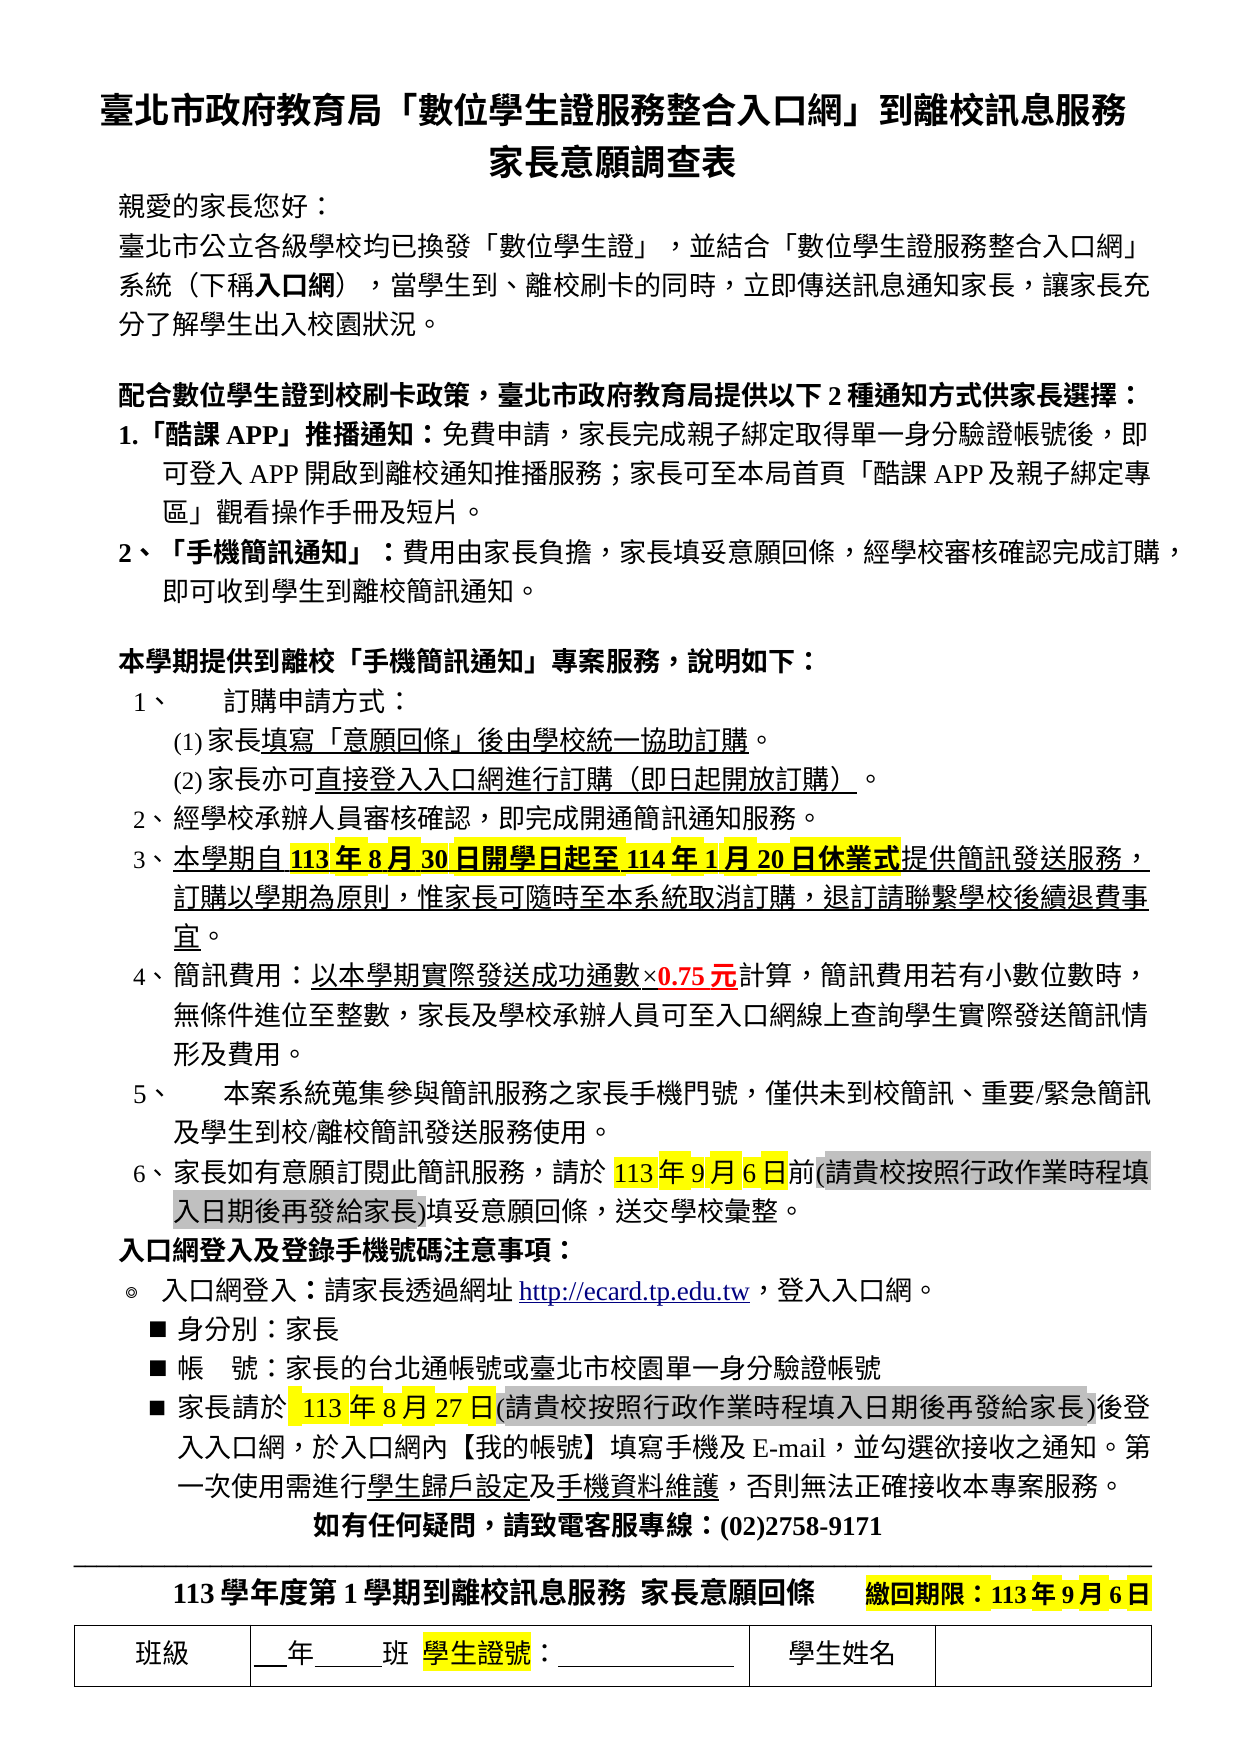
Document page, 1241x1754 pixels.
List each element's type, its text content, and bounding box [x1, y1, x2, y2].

list 入口網登入：請家長透過網址http://ecard.tp.edu.tw，登入入口網。 [124, 1268, 1152, 1308]
list 家長如有意願訂閱此簡訊服務，請於113年9月6日前(請貴校按照行政作業時程填入日期後再發給家長)填妥意願回條，送交學校彙整。 [133, 1151, 1152, 1229]
list 家長填寫「意願回條」後由學校統一協助訂購。 [173, 719, 1152, 758]
text 113學年度第1學期到離校訊息服務 家長意願回條 繳回期限：113年9月6日 [96, 1570, 1152, 1612]
text 本學期提供到離校「手機簡訊通知」專案服務，說明如下： [118, 640, 1152, 679]
text 臺北市政府教育局「數位學生證服務整合入口網」到離校訊息服務 [74, 83, 1152, 134]
list 簡訊費用：以本學期實際發送成功通數×0.75元計算，簡訊費用若有小數位數時，無條件進位至整數，家長及學校承辦人員可至入口網線上查詢學生實際發送簡訊情形及費用。 [133, 954, 1152, 1072]
list 身分別：家長 [148, 1308, 1152, 1347]
list 家長亦可直接登入入口網進行訂購（即日起開放訂購）。 [173, 758, 1152, 797]
list 本案系統蒐集參與簡訊服務之家長手機門號，僅供未到校簡訊、重要/緊急簡訊及學生到校/離校簡訊發送服務使用。 [133, 1072, 1152, 1151]
list 訂購申請方式： [133, 679, 1152, 719]
table_header 班級 [75, 1626, 250, 1686]
text 1.「酷課APP」推播通知：免費申請，家長完成親子綁定取得單一身分驗證帳號後，即可登入APP開啟到離校通知推播服務；家長可至本局首頁「酷課APP及親子綁定專區」觀看操作手冊及短片。 [118, 413, 1152, 531]
text 臺北市公立各級學校均已換發「數位學生證」，並結合「數位學生證服務整合入口網」系統（下稱入口網），當學生到、離校刷卡的同時，立即傳送訊息通知家長，讓家長充分了解學生出入校園狀況。 [118, 224, 1152, 342]
list 帳 號：家長的台北通帳號或臺北市校園單一身分驗證帳號 [148, 1347, 1152, 1386]
table_header 年 班 學生證號： [251, 1626, 749, 1686]
text 親愛的家長您好： [118, 185, 1152, 224]
text 2、「手機簡訊通知」：費用由家長負擔，家長填妥意願回條，經學校審核確認完成訂購，即可收到學生到離校簡訊通知。 [118, 531, 1181, 609]
text 家長意願調查表 [74, 134, 1152, 185]
table_header [936, 1626, 1151, 1686]
table_header 學生姓名 [750, 1626, 935, 1686]
list 本學期自113年8月30日開學日起至114年1月20日休業式提供簡訊發送服務，訂購以學期為原則，惟家長可隨時至本系統取消訂購，退訂請聯繫學校後續退費事宜。 [133, 837, 1152, 954]
text 配合數位學生證到校刷卡政策，臺北市政府教育局提供以下2種通知方式供家長選擇： [118, 373, 1152, 413]
text 入口網登入及登錄手機號碼注意事項： [118, 1229, 1152, 1268]
text 如有任何疑問，請致電客服專線：(02)2758-9171 [74, 1504, 1122, 1543]
list 經學校承辦人員審核確認，即完成開通簡訊通知服務。 [133, 797, 1152, 837]
list 家長請於 113 年8月27日(請貴校按照行政作業時程填入日期後再發給家長)後登入入口網，於入口網內【我的帳號】填寫手機及E-mail，並勾選欲接收之通知。第一次使用需進行學生歸戶設定及手機資料維護，否則無法正確接收本專案服務。 [148, 1386, 1152, 1504]
